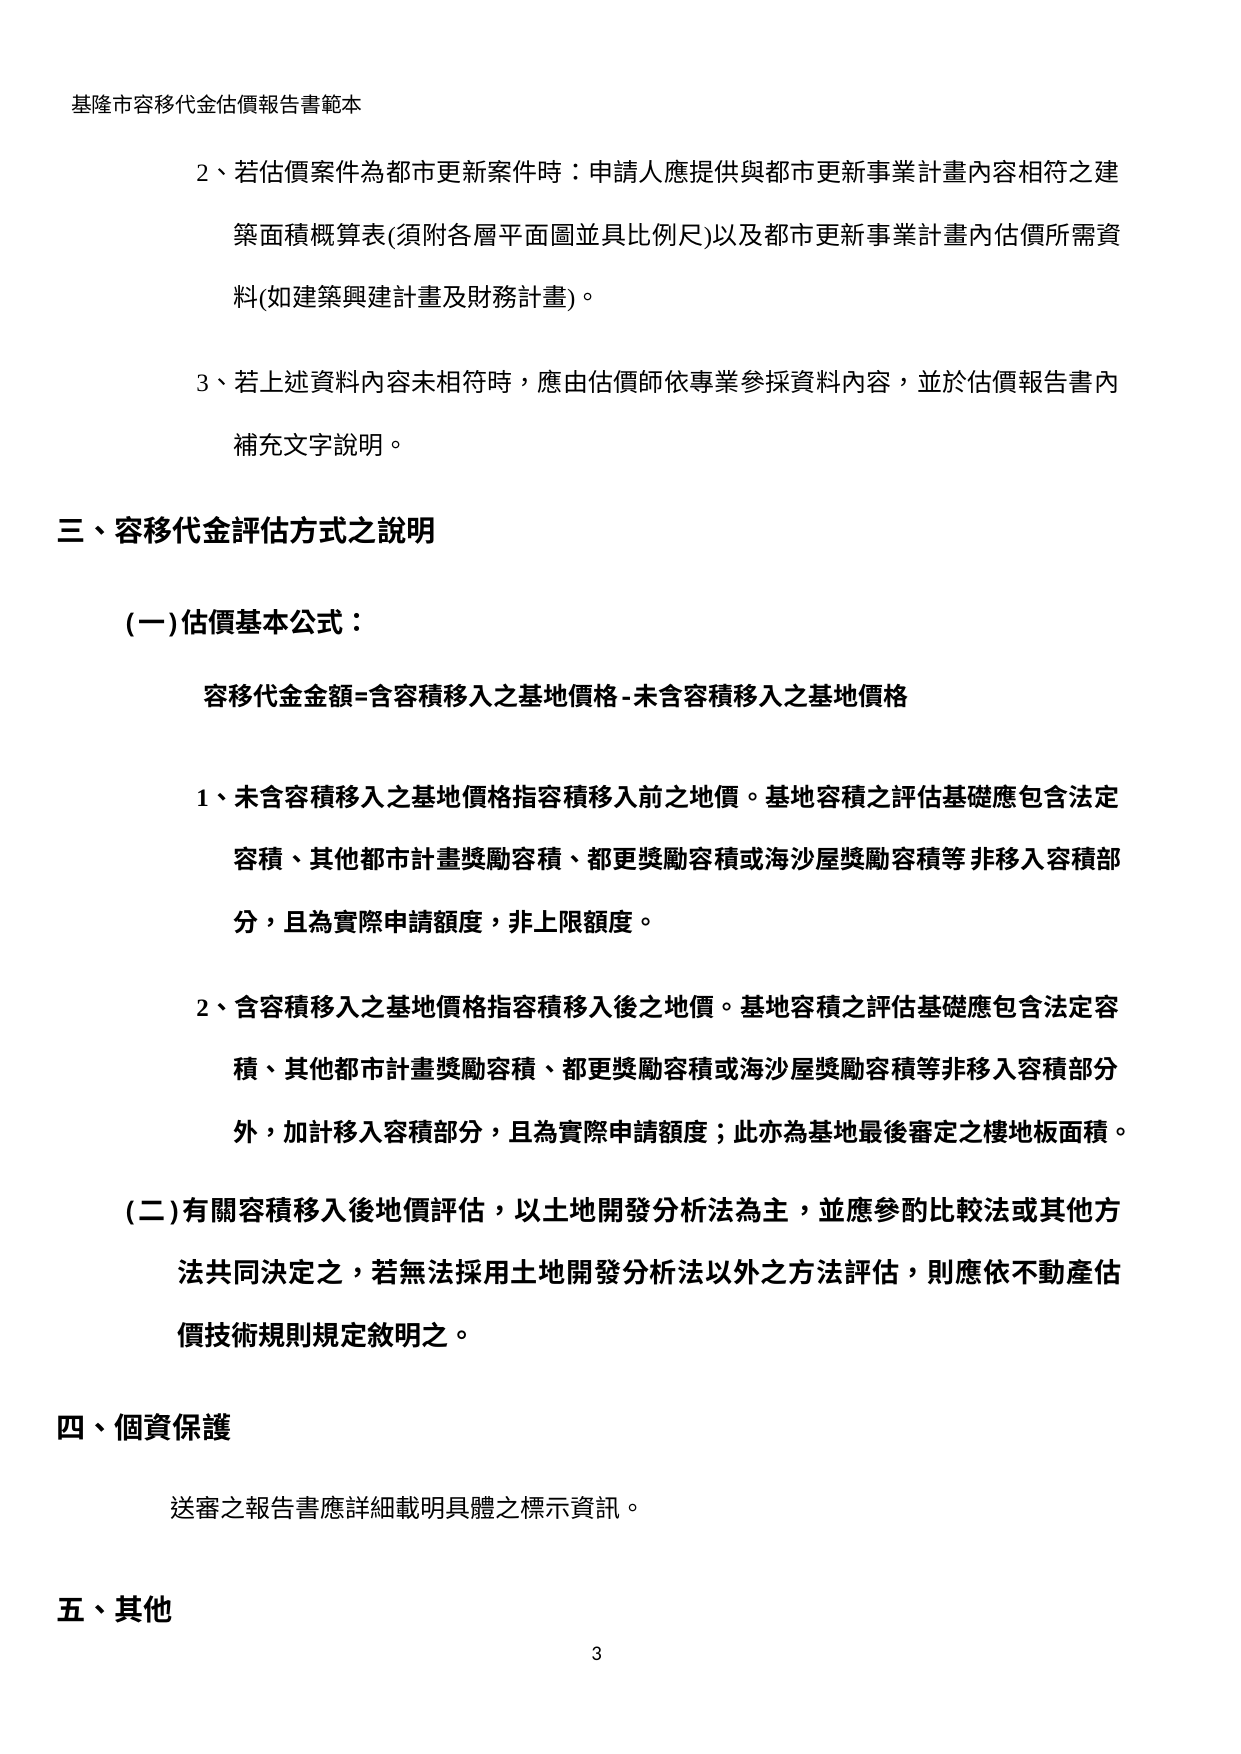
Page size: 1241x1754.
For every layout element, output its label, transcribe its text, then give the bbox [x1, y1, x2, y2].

text 三、容移代金評估方式之說明 [56, 487, 1122, 549]
text 2、含容積移入之基地價格指容積移入後之地價。基地容積之評估基礎應包含法定容積、其他都市計畫獎勵容積、都更獎勵容積或海沙屋獎勵容積等非移入容積部分外，加計移入容積部分，且為實際申請額度；此亦為基地最後審定之樓地板面積。 [196, 964, 1122, 1151]
text 2、若估價案件為都市更新案件時：申請人應提供與都市更新事業計畫內容相符之建築面積概算表(須附各層平面圖並具比例尺)以及都市更新事業計畫內估價所需資料(如建築興建計畫及財務計畫)。 [196, 129, 1122, 317]
text (一)估價基本公式： [122, 579, 1122, 642]
text 五、其他 [56, 1566, 1122, 1628]
text 四、個資保護 [56, 1384, 1122, 1446]
text (二)有關容積移入後地價評估，以土地開發分析法為主，並應參酌比較法或其他方法共同決定之，若無法採用土地開發分析法以外之方法評估，則應依不動產估價技術規則規定敘明之。 [122, 1166, 1122, 1354]
text 3、若上述資料內容未相符時，應由估價師依專業參採資料內容，並於估價報告書內補充文字說明。 [196, 339, 1122, 464]
text 送審之報告書應詳細載明具體之標示資訊。 [115, 1465, 1122, 1528]
text 1、未含容積移入之基地價格指容積移入前之地價。基地容積之評估基礎應包含法定容積、其他都市計畫獎勵容積、都更獎勵容積或海沙屋獎勵容積等非移入容積部分，且為實際申請額度，非上限額度。 [196, 754, 1122, 941]
text 容移代金金額=含容積移入之基地價格-未含容積移入之基地價格 [146, 653, 1122, 716]
